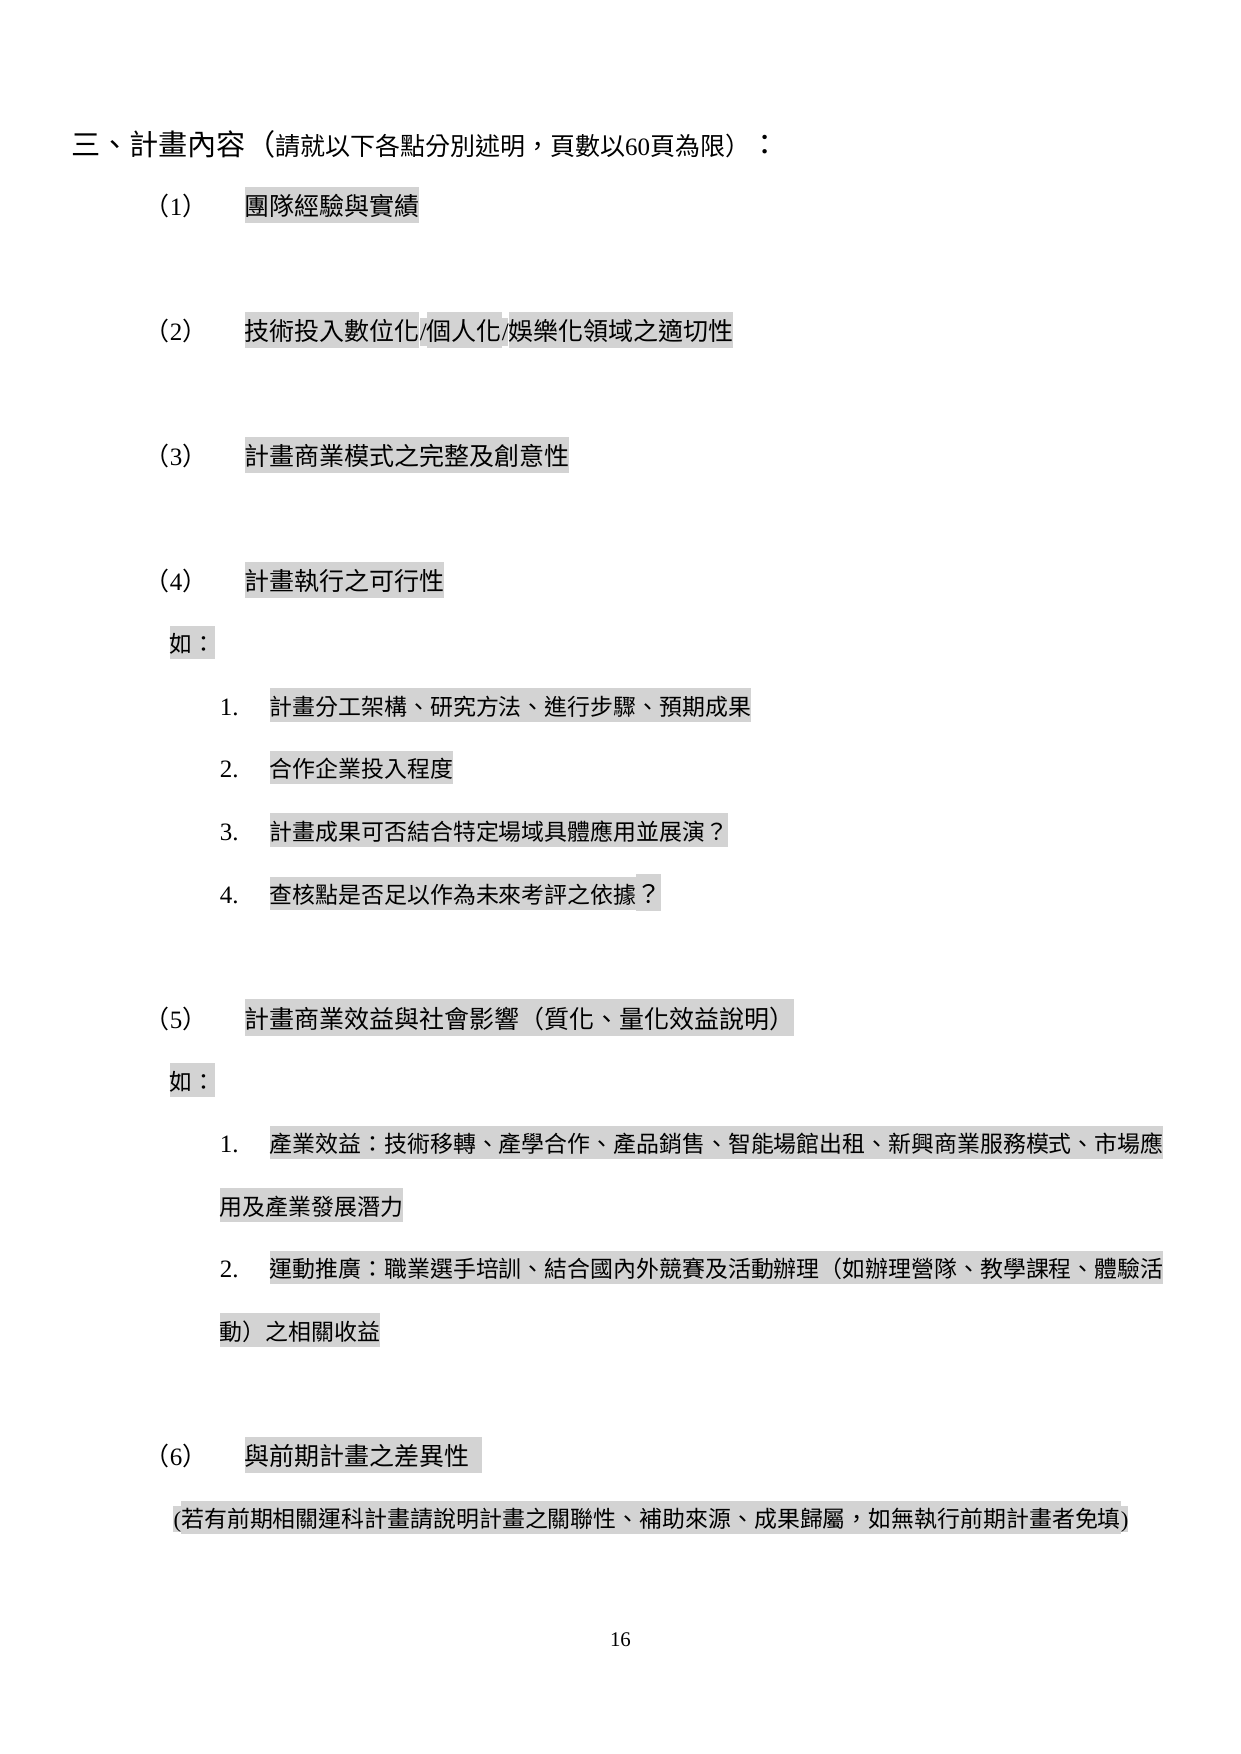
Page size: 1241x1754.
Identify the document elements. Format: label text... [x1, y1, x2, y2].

list 產業效益：技術移轉、產學合作、產品銷售、智能場館出租、新興商業服務模式、市場應用及產業發展潛力 [219, 1101, 1169, 1226]
text (若有前期相關運科計畫請說明計畫之關聯性、補助來源、成果歸屬，如無執行前期計畫者免填) [164, 1476, 1169, 1538]
list 合作企業投入程度 [219, 726, 1169, 788]
text 如： [169, 1038, 1169, 1101]
list 運動推廣：職業選手培訓、結合國內外競賽及活動辦理（如辦理營隊、教學課程、體驗活動）之相關收益 [219, 1226, 1169, 1351]
list 與前期計畫之差異性 [144, 1413, 1169, 1476]
list 查核點是否足以作為未來考評之依據？ [219, 851, 1169, 913]
list 計畫成果可否結合特定場域具體應用並展演？ [219, 788, 1169, 851]
text 如： [169, 601, 1169, 663]
text 三、計畫內容（請就以下各點分別述明，頁數以60頁為限）： [71, 101, 1169, 163]
list 計畫商業模式之完整及創意性 [144, 413, 1169, 476]
list 計畫分工架構、研究方法、進行步驟、預期成果 [219, 663, 1169, 726]
list 計畫執行之可行性 [144, 538, 1169, 601]
list 計畫商業效益與社會影響（質化、量化效益說明） [144, 976, 1169, 1038]
list 團隊經驗與實績 [144, 163, 1169, 226]
list 技術投入數位化/個人化/娛樂化領域之適切性 [144, 288, 1169, 351]
